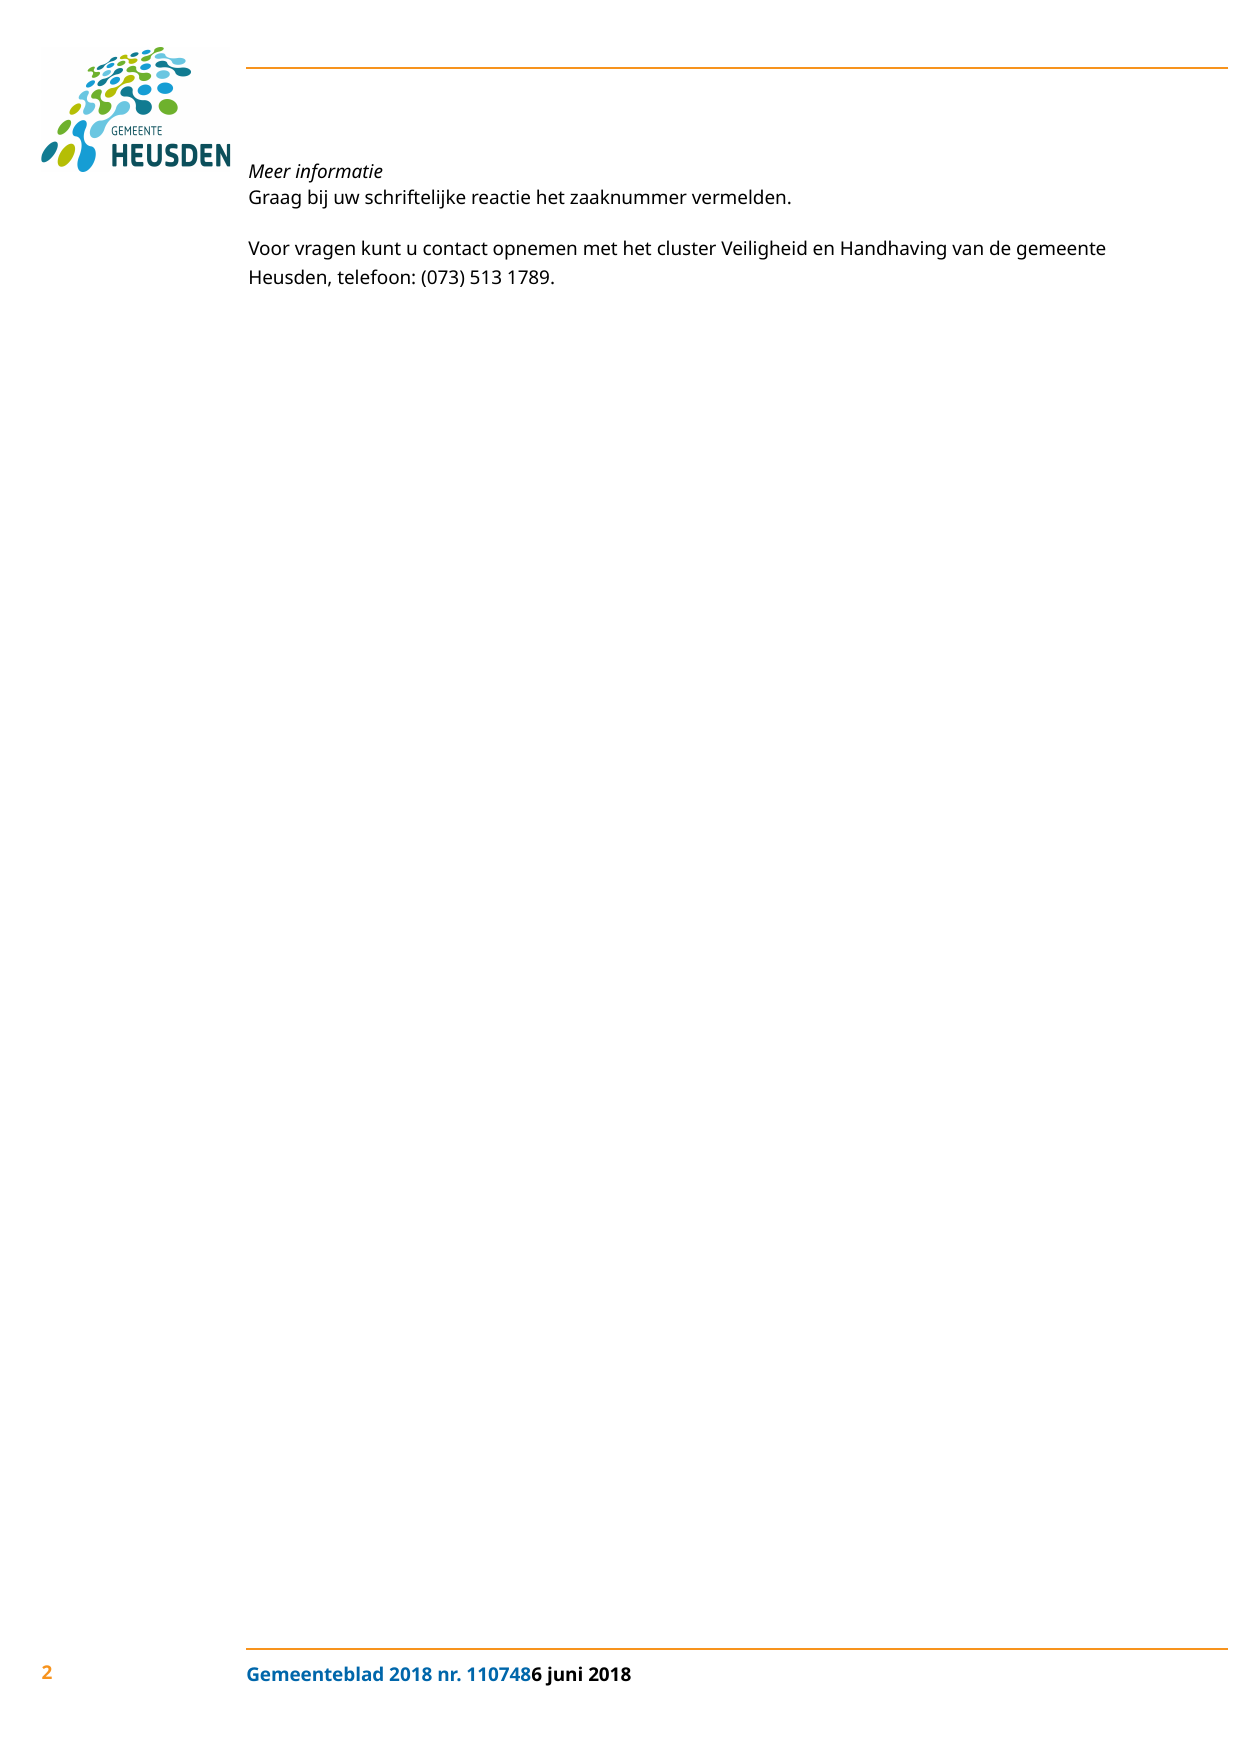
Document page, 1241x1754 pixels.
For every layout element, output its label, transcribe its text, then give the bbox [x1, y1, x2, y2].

text Graag bij uw schriftelijke reactie het zaaknummer vermelden. [248, 184, 1152, 210]
text Meer informatie [248, 159, 1152, 184]
picture [41, 47, 231, 172]
text Voor vragen kunt u contact opnemen met het cluster Veiligheid en Handhaving van de gemeente Heusden, telefoon: (073) 513 1789. [248, 235, 1152, 290]
